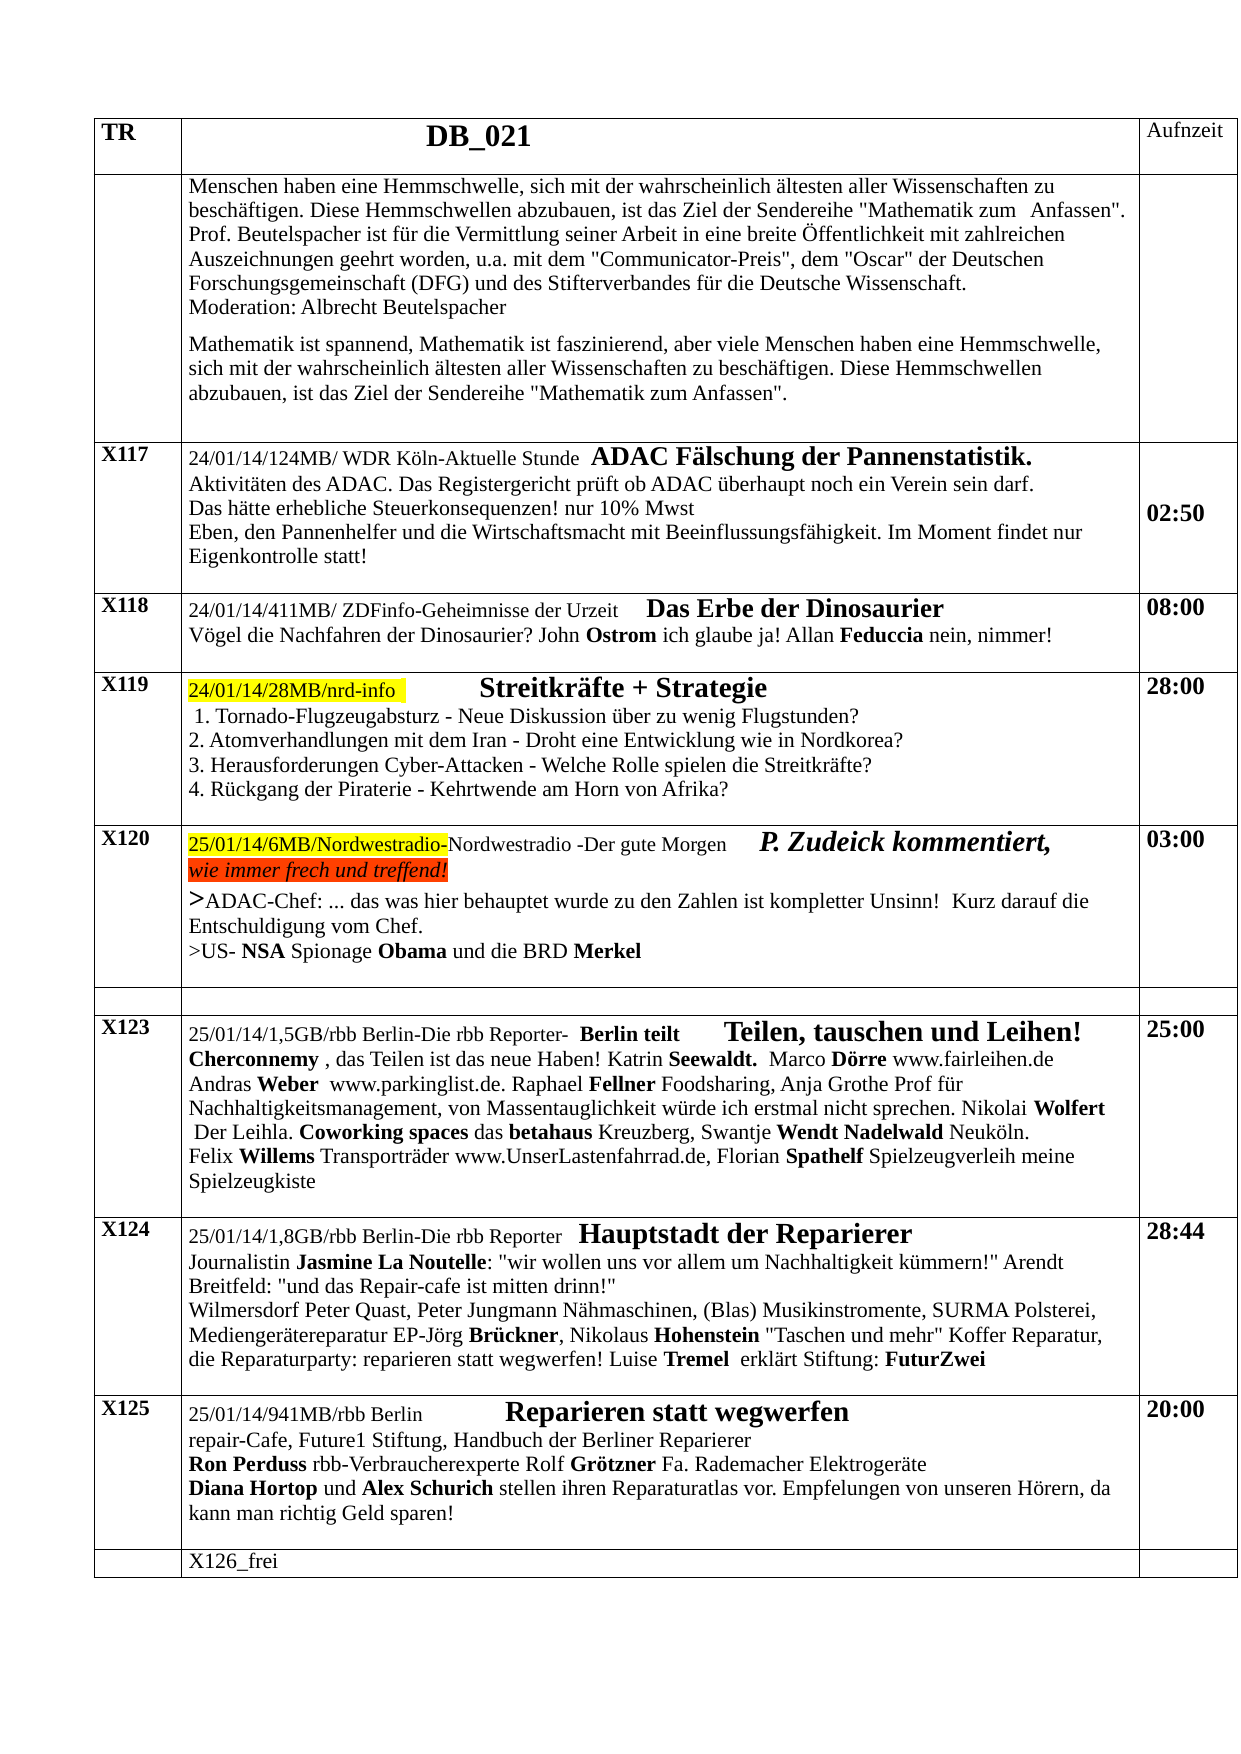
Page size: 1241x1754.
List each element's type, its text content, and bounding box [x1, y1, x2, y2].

table_cell 02:50 [1140, 443, 1237, 593]
table_cell X125 [95, 1396, 181, 1549]
table_cell [182, 988, 1139, 1015]
table_cell X123 [95, 1016, 181, 1217]
table_cell 20:00 [1140, 1396, 1237, 1549]
table_cell 08:00 [1140, 594, 1237, 672]
table_cell X117 [95, 443, 181, 593]
table_cell 24/01/14/28MB/nrd-info Streitkräfte + Strategie 1. Tornado-Flugzeugabsturz - Neue Diskussion über zu wenig Flugstunden? 2. Atomverhandlungen mit dem Iran - Droht eine Entwicklung wie in Nordkorea? 3. Herausforderungen Cyber-Attacken - Welche Rolle spielen die Streitkräfte? 4. Rückgang der Piraterie - Kehrtwende am Horn von Afrika? [182, 673, 1139, 825]
table_header TR [95, 119, 181, 174]
table_cell 24/01/14/411MB/ ZDFinfo-Geheimnisse der Urzeit Das Erbe der Dinosaurier Vögel die Nachfahren der Dinosaurier? John Ostrom ich glaube ja! Allan Feduccia nein, nimmer! [182, 594, 1139, 672]
table_cell Menschen haben eine Hemmschwelle, sich mit der wahrscheinlich ältesten aller Wissenschaften zu beschäftigen. Diese Hemmschwellen abzubauen, ist das Ziel der Sendereihe "Mathematik zum Anfassen". Prof. Beutelspacher ist für die Vermittlung seiner Arbeit in eine breite Öffentlichkeit mit zahlreichen Auszeichnungen geehrt worden, u.a. mit dem "Communicator-Preis", dem "Oscar" der Deutschen Forschungsgemeinschaft (DFG) und des Stifterverbandes für die Deutsche Wissenschaft. Moderation: Albrecht Beutelspacher Mathematik ist spannend, Mathematik ist faszinierend, aber viele Menschen haben eine Hemmschwelle, sich mit der wahrscheinlich ältesten aller Wissenschaften zu beschäftigen. Diese Hemmschwellen abzubauen, ist das Ziel der Sendereihe "Mathematik zum Anfassen". [182, 175, 1139, 442]
table_cell 25/01/14/1,5GB/rbb Berlin-Die rbb Reporter- Berlin teilt Teilen, tauschen und Leihen! Cherconnemy , das Teilen ist das neue Haben! Katrin Seewaldt. Marco Dörre www.fairleihen.de Andras Weber www.parkinglist.de. Raphael Fellner Foodsharing, Anja Grothe Prof für Nachhaltigkeitsmanagement, von Massentauglichkeit würde ich erstmal nicht sprechen. Nikolai Wolfert Der Leihla. Coworking spaces das betahaus Kreuzberg, Swantje Wendt Nadelwald Neuköln. Felix Willems Transporträder www.UnserLastenfahrrad.de, Florian Spathelf Spielzeugverleih meine Spielzeugkiste [182, 1016, 1139, 1217]
table_cell X119 [95, 673, 181, 825]
table_header Aufnzeit [1140, 119, 1237, 174]
table_cell 25:00 [1140, 1016, 1237, 1217]
table_cell [95, 1550, 181, 1577]
table_header DB_021 [182, 119, 1139, 174]
table_cell [1140, 1550, 1237, 1577]
table_cell 24/01/14/124MB/ WDR Köln-Aktuelle Stunde ADAC Fälschung der Pannenstatistik. Aktivitäten des ADAC. Das Registergericht prüft ob ADAC überhaupt noch ein Verein sein darf. Das hätte erhebliche Steuerkonsequenzen! nur 10% Mwst Eben, den Pannenhelfer und die Wirtschaftsmacht mit Beeinflussungsfähigkeit. Im Moment findet nur Eigenkontrolle statt! [182, 443, 1139, 593]
table_cell 25/01/14/941MB/rbb Berlin Reparieren statt wegwerfen repair-Cafe, Future1 Stiftung, Handbuch der Berliner Reparierer Ron Perduss rbb-Verbraucherexperte Rolf Grötzner Fa. Rademacher Elektrogeräte Diana Hortop und Alex Schurich stellen ihren Reparaturatlas vor. Empfelungen von unseren Hörern, da kann man richtig Geld sparen! [182, 1396, 1139, 1549]
table_cell 25/01/14/1,8GB/rbb Berlin-Die rbb Reporter Hauptstadt der Reparierer Journalistin Jasmine La Noutelle: "wir wollen uns vor allem um Nachhaltigkeit kümmern!" Arendt Breitfeld: "und das Repair-cafe ist mitten drinn!" Wilmersdorf Peter Quast, Peter Jungmann Nähmaschinen, (Blas) Musikinstromente, SURMA Polsterei, Mediengerätereparatur EP-Jörg Brückner, Nikolaus Hohenstein "Taschen und mehr" Koffer Reparatur, die Reparaturparty: reparieren statt wegwerfen! Luise Tremel erklärt Stiftung: FuturZwei [182, 1218, 1139, 1395]
table_cell X124 [95, 1218, 181, 1395]
table_cell [95, 988, 181, 1015]
table_cell 28:00 [1140, 673, 1237, 825]
table_cell [1140, 988, 1237, 1015]
table_cell 28:44 [1140, 1218, 1237, 1395]
table_cell X126_frei [182, 1550, 1139, 1577]
table_cell [95, 175, 181, 442]
table_cell X118 [95, 594, 181, 672]
table_cell 25/01/14/6MB/Nordwestradio-Nordwestradio -Der gute Morgen P. Zudeick kommentiert, wie immer frech und treffend! >ADAC-Chef: ... das was hier behauptet wurde zu den Zahlen ist kompletter Unsinn! Kurz darauf die Entschuldigung vom Chef. >US- NSA Spionage Obama und die BRD Merkel [182, 826, 1139, 987]
table_cell [1140, 175, 1237, 442]
table_cell X120 [95, 826, 181, 987]
table_cell 03:00 [1140, 826, 1237, 987]
